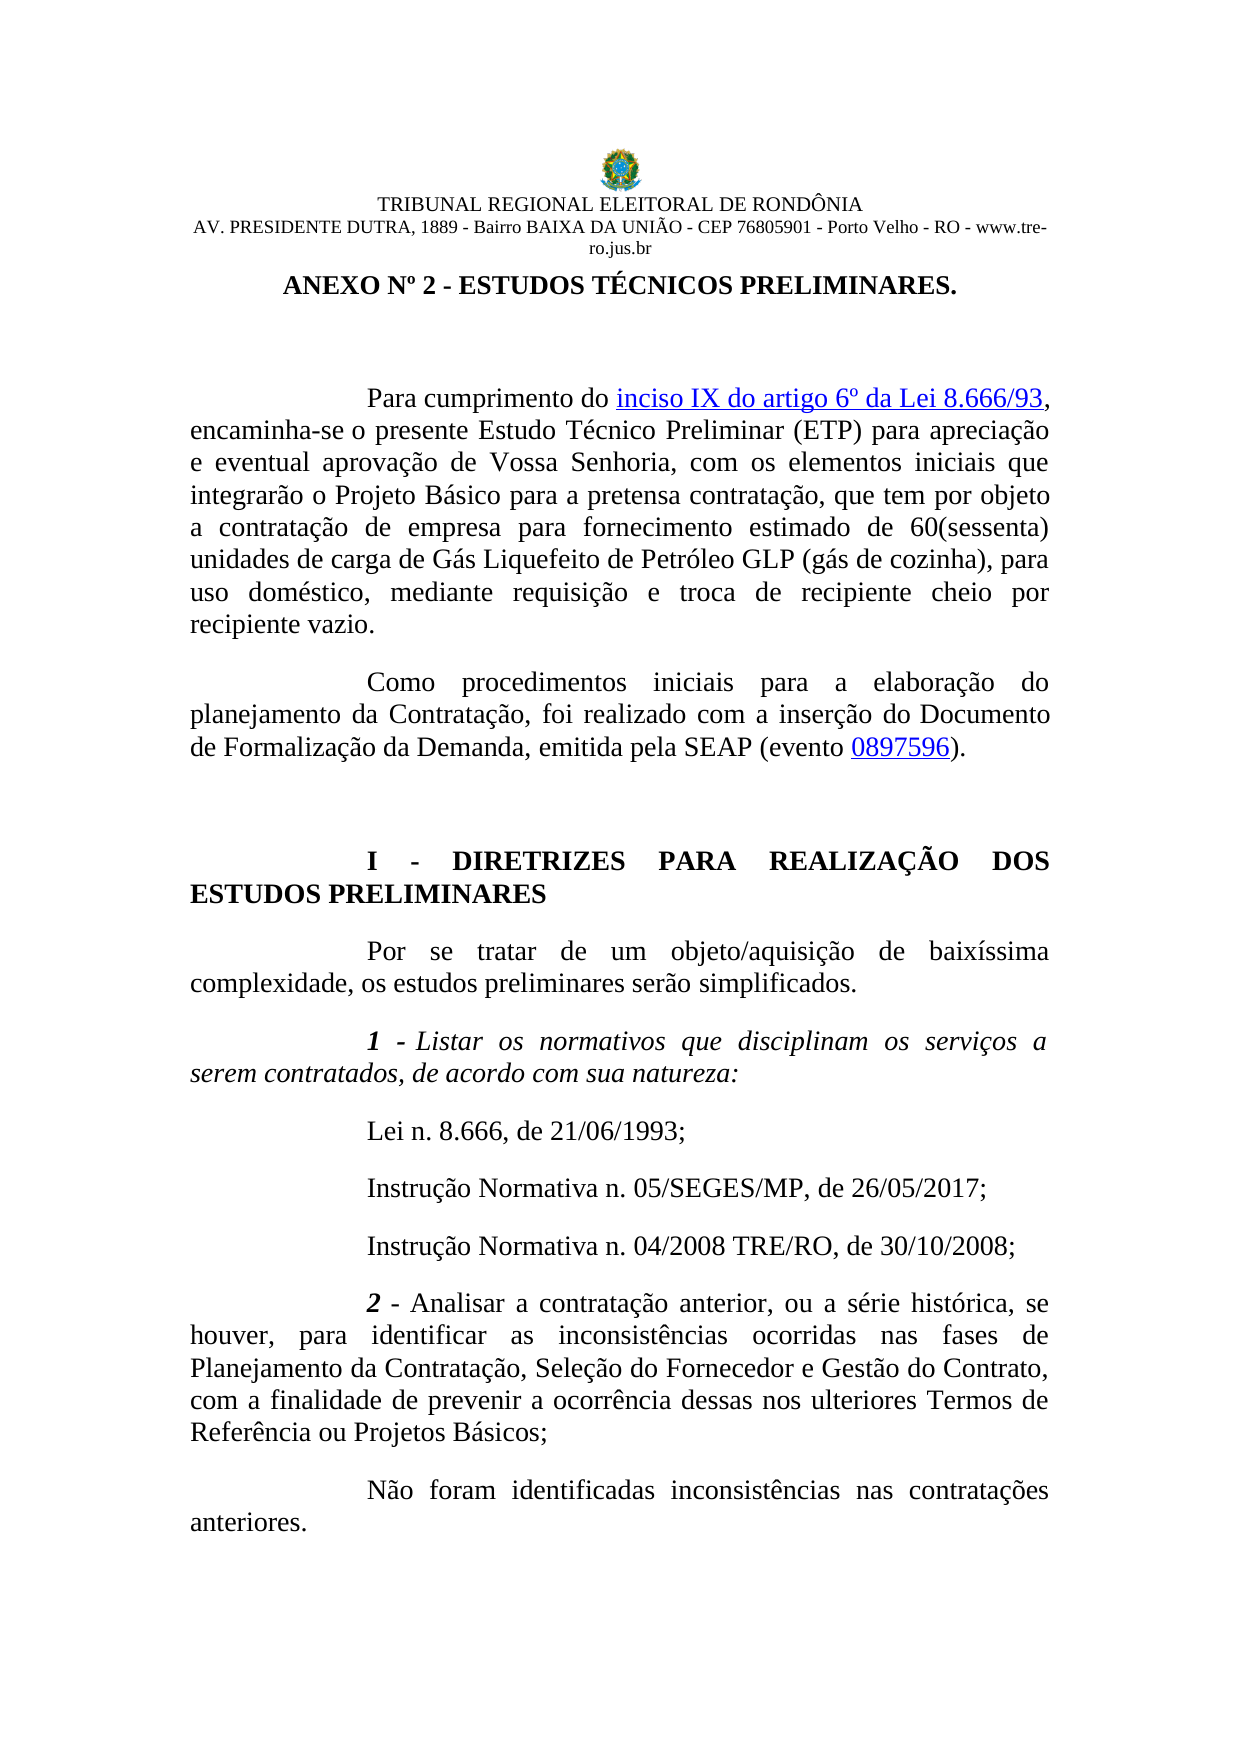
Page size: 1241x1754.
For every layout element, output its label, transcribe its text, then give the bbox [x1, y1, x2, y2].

text Para cumprimento do inciso IX do artigo 6º da Lei 8.666/93, encaminha-se o presente Estudo Técnico Preliminar (ETP) para apreciação e eventual aprovação de Vossa Senhoria, com os elementos iniciais que integrarão o Projeto Básico para a pretensa contratação, que tem por objeto a contratação de empresa para fornecimento estimado de 60(sessenta) unidades de carga de Gás Liquefeito de Petróleo GLP (gás de cozinha), para uso doméstico, mediante requisição e troca de recipiente cheio por recipiente vazio. [190, 381, 1051, 640]
text Por se tratar de um objeto/aquisição de baixíssima complexidade, os estudos preliminares serão simplificados. [190, 934, 1051, 999]
text AV. PRESIDENTE DUTRA, 1889 - Bairro BAIXA DA UNIÃO - CEP 76805901 - Porto Velho - RO - www.tre-ro.jus.br [177, 216, 1063, 259]
text 1 - Listar os normativos que disciplinam os serviços a serem contratados, de acordo com sua natureza: [190, 1024, 1051, 1089]
text Instrução Normativa n. 05/SEGES/MP, de 26/05/2017; [190, 1171, 1051, 1203]
text Não foram identificadas inconsistências nas contratações anteriores. [190, 1473, 1051, 1538]
text Anexo Nº 2 - ESTUDOS TÉCNICOS PRELIMINARES. [177, 269, 1063, 300]
text TRIBUNAL REGIONAL ELEITORAL DE RONDÔNIA [177, 192, 1063, 216]
text Instrução Normativa n. 04/2008 TRE/RO, de 30/10/2008; [190, 1228, 1051, 1261]
text 2 - Analisar a contratação anterior, ou a série histórica, se houver, para identificar as inconsistências ocorridas nas fases de Planejamento da Contratação, Seleção do Fornecedor e Gestão do Contrato, com a finalidade de prevenir a ocorrência dessas nos ulteriores Termos de Referência ou Projetos Básicos; [190, 1286, 1051, 1448]
text Como procedimentos iniciais para a elaboração do planejamento da Contratação, foi realizado com a inserção do Documento de Formalização da Demanda, emitida pela SEAP (evento 0897596). [190, 665, 1051, 762]
text Lei n. 8.666, de 21/06/1993; [190, 1114, 1051, 1146]
text I - DIRETRIZES PARA REALIZAÇÃO DOS ESTUDOS PRELIMINARES [190, 844, 1051, 909]
